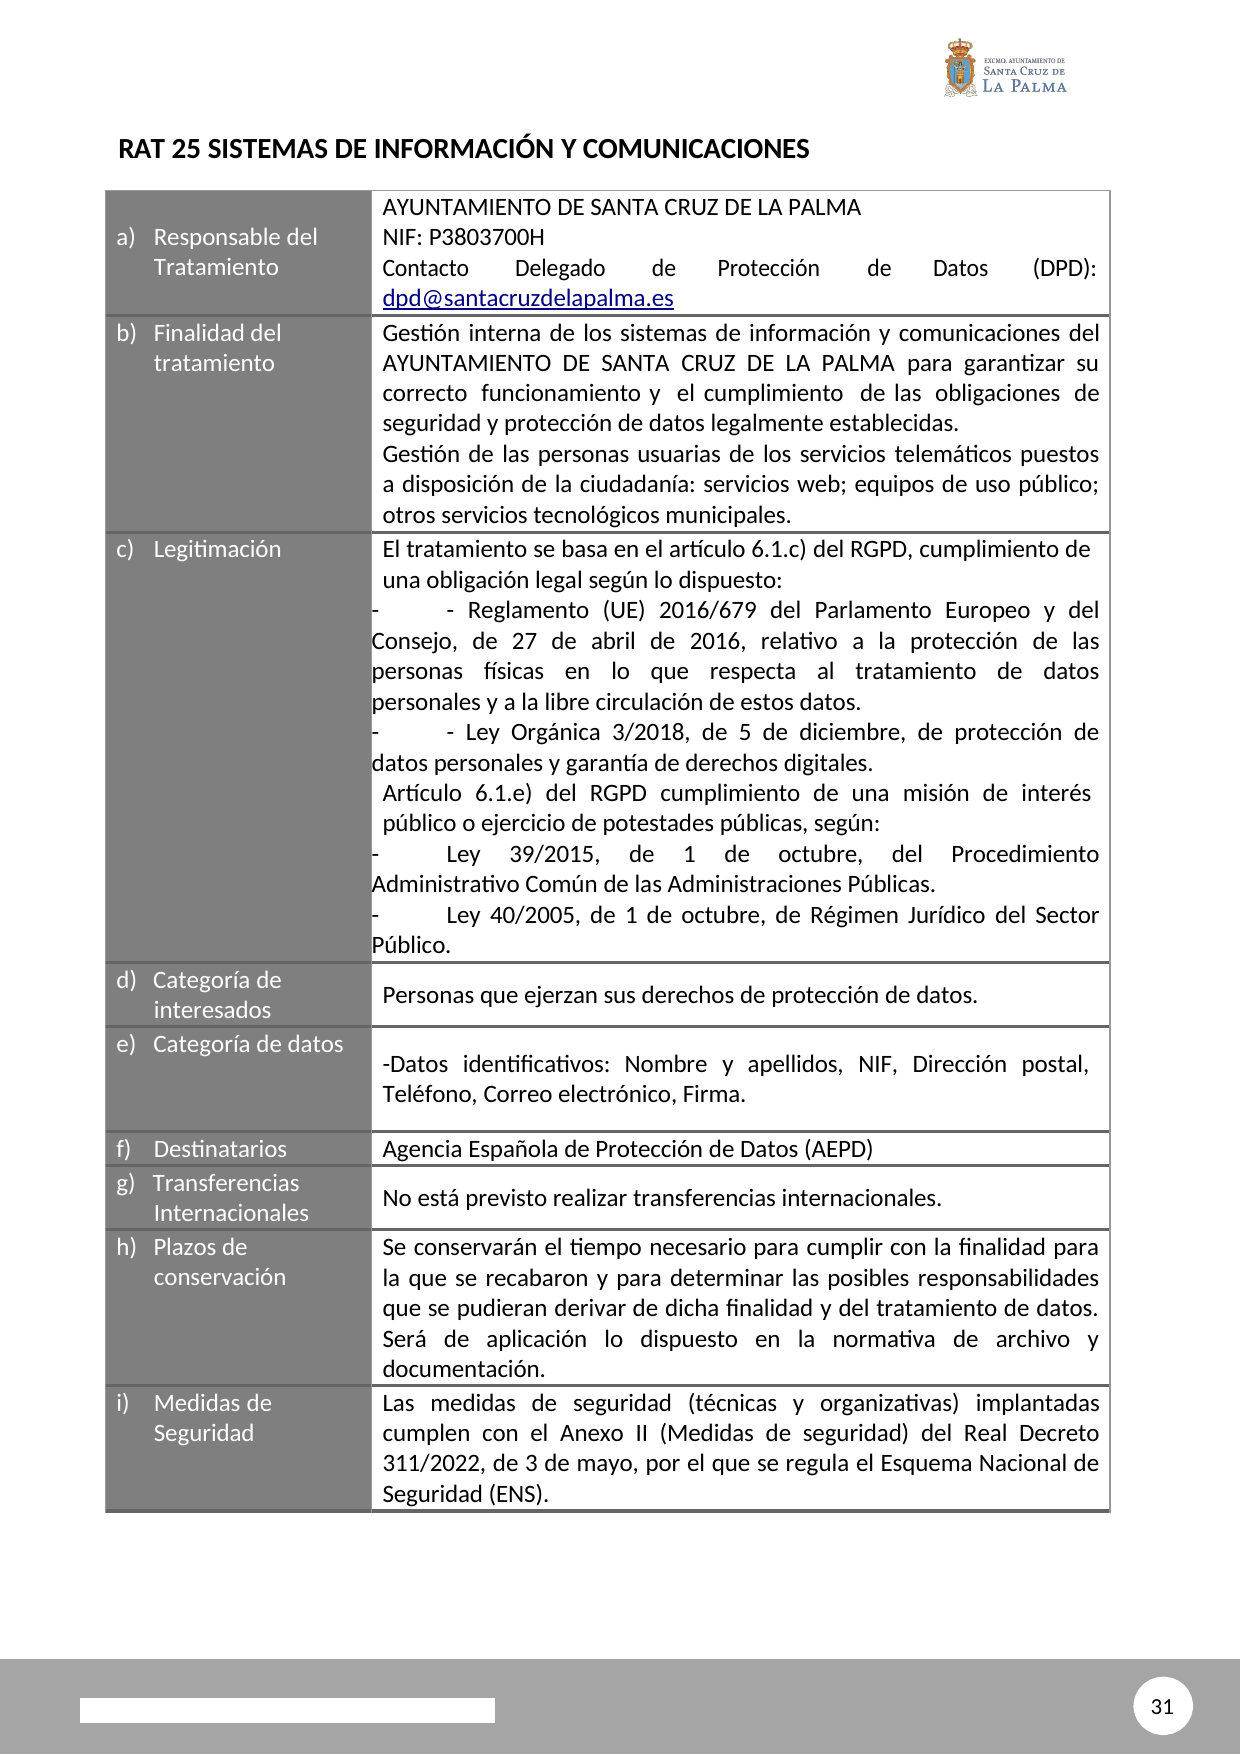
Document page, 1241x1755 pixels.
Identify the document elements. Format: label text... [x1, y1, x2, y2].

table_cell i) Medidas de Seguridad [106, 1387, 371, 1509]
table_cell c) Legitimación [106, 534, 371, 961]
table_cell f) Destinatarios [106, 1133, 371, 1164]
table_cell Gestión interna de los sistemas de información y comunicaciones del AYUNTAMIENTO DE SANTA CRUZ DE LA PALMA para garantizar su correcto funcionamiento y el cumplimiento de las obligaciones de seguridad y protección de datos legalmente establecidas. Gestión de las personas usuarias de los servicios telemáticos puestos a disposición de la ciudadanía: servicios web; equipos de uso público; otros servicios tecnológicos municipales. [372, 317, 1109, 531]
table_cell Personas que ejerzan sus derechos de protección de datos. [372, 964, 1109, 1025]
table_cell d) Categoría de interesados [106, 964, 371, 1025]
table_cell Se conservarán el tiempo necesario para cumplir con la finalidad para la que se recabaron y para determinar las posibles responsabilidades que se pudieran derivar de dicha finalidad y del tratamiento de datos. Será de aplicación lo dispuesto en la normativa de archivo y documentación. [372, 1231, 1109, 1384]
table_header AYUNTAMIENTO DE SANTA CRUZ DE LA PALMA NIF: P3803700H Contacto Delegado de Protección de Datos (DPD): dpd@santacruzdelapalma.es [372, 191, 1109, 314]
table_cell b) Finalidad del tratamiento [106, 317, 371, 531]
table_cell g) Transferencias Internacionales [106, 1167, 371, 1228]
table_cell e) Categoría de datos [106, 1028, 371, 1130]
table_header a) Responsable del Tratamiento [106, 191, 371, 314]
table_cell h) Plazos de conservación [106, 1231, 371, 1384]
table_cell El tratamiento se basa en el artículo 6.1.c) del RGPD, cumplimiento de una obligación legal según lo dispuesto: - Reglamento (UE) 2016/679 del Parlamento Europeo y del Consejo, de 27 de abril de 2016, relativo a la protección de las personas físicas en lo que respecta al tratamiento de datos personales y a la libre circulación de estos datos. - Ley Orgánica 3/2018, de 5 de diciembre, de protección de datos personales y garantía de derechos digitales. Artículo 6.1.e) del RGPD cumplimiento de una misión de interés público o ejercicio de potestades públicas, según: Ley 39/2015, de 1 de octubre, del Procedimiento Administrativo Común de las Administraciones Públicas. Ley 40/2005, de 1 de octubre, de Régimen Jurídico del Sector Público. [372, 534, 1109, 961]
table_cell Las medidas de seguridad (técnicas y organizativas) implantadas cumplen con el Anexo II (Medidas de seguridad) del Real Decreto 311/2022, de 3 de mayo, por el que se regula el Esquema Nacional de Seguridad (ENS). [372, 1387, 1109, 1509]
table_cell No está previsto realizar transferencias internacionales. [372, 1167, 1109, 1228]
table_cell -Datos identificativos: Nombre y apellidos, NIF, Dirección postal, Teléfono, Correo electrónico, Firma. [372, 1028, 1109, 1130]
table_cell Agencia Española de Protección de Datos (AEPD) [372, 1133, 1109, 1164]
